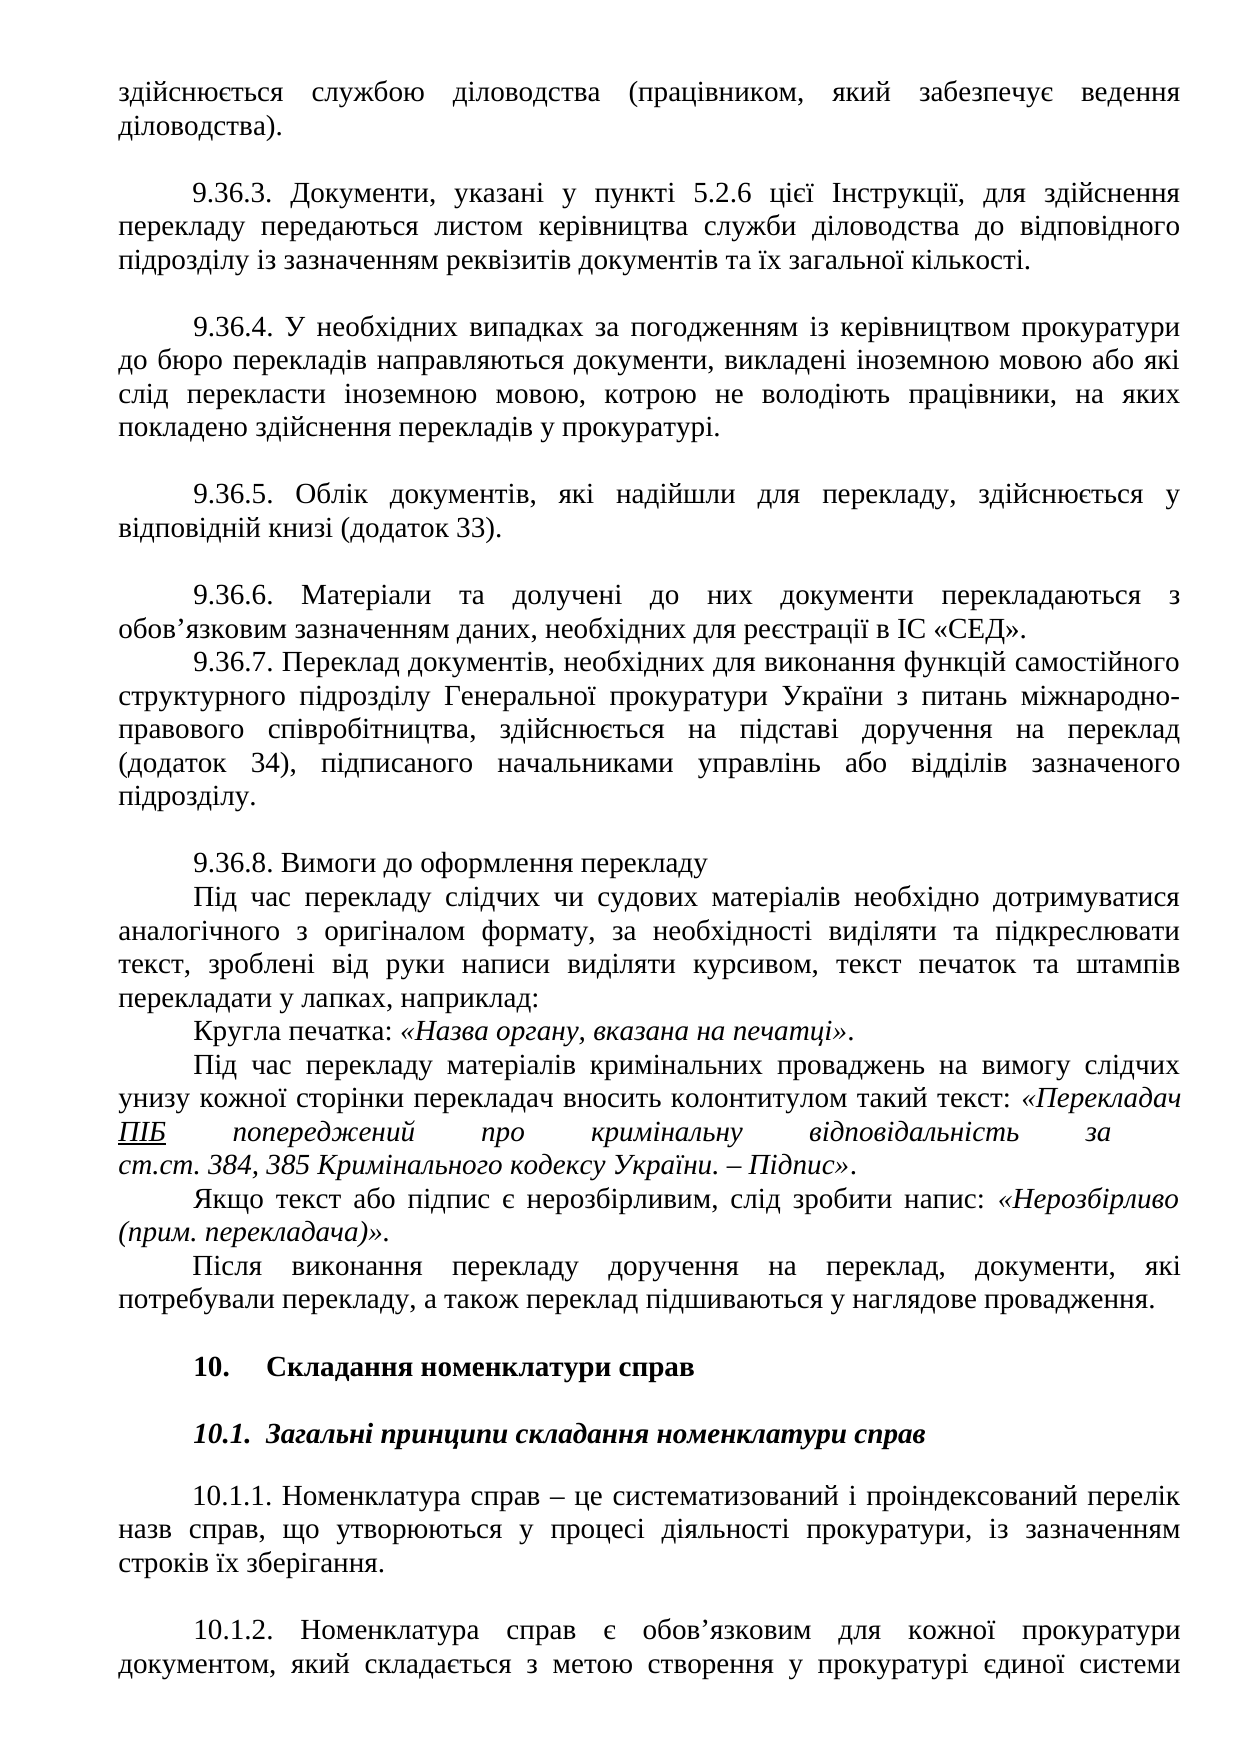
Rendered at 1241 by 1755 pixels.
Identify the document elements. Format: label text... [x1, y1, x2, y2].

text 10.1.2. Номенклатура справ є обов’язковим для кожної прокуратури документом, який складається з метою створення у прокуратурі єдиної системи [118, 1612, 1181, 1679]
text Якщо текст або підпис є нерозбірливим, слід зробити напис: «Нерозбірливо (прим. перекладача)». [118, 1181, 1181, 1248]
text 9.36.6. Матеріали та долучені до них документи перекладаються з обов’язковим зазначенням даних, необхідних для реєстрації в ІС «СЕД». [118, 577, 1181, 644]
text 10.1. Загальні принципи складання номенклатури справ [118, 1416, 1181, 1449]
text здійснюється службою діловодства (працівником, який забезпечує ведення діловодства). [118, 74, 1181, 141]
text Під час перекладу слідчих чи судових матеріалів необхідно дотримуватися аналогічного з оригіналом формату, за необхідності виділяти та підкреслювати текст, зроблені від руки написи виділяти курсивом, текст печаток та штампів перекладати у лапках, наприклад: [118, 879, 1181, 1013]
text 9.36.5. Облік документів, які надійшли для перекладу, здійснюється у відповідній книзі (додаток 33). [118, 477, 1181, 544]
text 9.36.4. У необхідних випадках за погодженням із керівництвом прокуратури до бюро перекладів направляються документи, викладені іноземною мовою або які слід перекласти іноземною мовою, котрою не володіють працівники, на яких покладено здійснення перекладів у прокуратурі. [118, 309, 1181, 443]
text Кругла печатка: «Назва органу, вказана на печатці». [118, 1013, 1181, 1047]
text Під час перекладу матеріалів кримінальних проваджень на вимогу слідчих унизу кожної сторінки перекладач вносить колонтитулом такий текст: «Перекладач ПІБ попереджений про кримінальну відповідальність за ст.ст. 384, 385 Кримінального кодексу України. – Підпис». [118, 1047, 1181, 1181]
text 9.36.8. Вимоги до оформлення перекладу [118, 846, 1181, 879]
text 10.1.1. Номенклатура справ – це систематизований і проіндексований перелік назв справ, що утворюються у процесі діяльності прокуратури, із зазначенням строків їх зберігання. [118, 1478, 1181, 1579]
text Після виконання перекладу доручення на переклад, документи, які потребували перекладу, а також переклад підшиваються у наглядове провадження. [118, 1248, 1181, 1315]
text 9.36.3. Документи, указані у пункті 5.2.6 цієї Інструкції, для здійснення перекладу передаються листом керівництва служби діловодства до відповідного підрозділу із зазначенням реквізитів документів та їх загальної кількості. [118, 175, 1181, 275]
text 9.36.7. Переклад документів, необхідних для виконання функцій самостійного структурного підрозділу Генеральної прокуратури України з питань міжнародно-правового співробітництва, здійснюється на підставі доручення на переклад (додаток 34), підписаного начальниками управлінь або відділів зазначеного підрозділу. [118, 644, 1181, 812]
text 10. Складання номенклатури справ [118, 1349, 1181, 1382]
